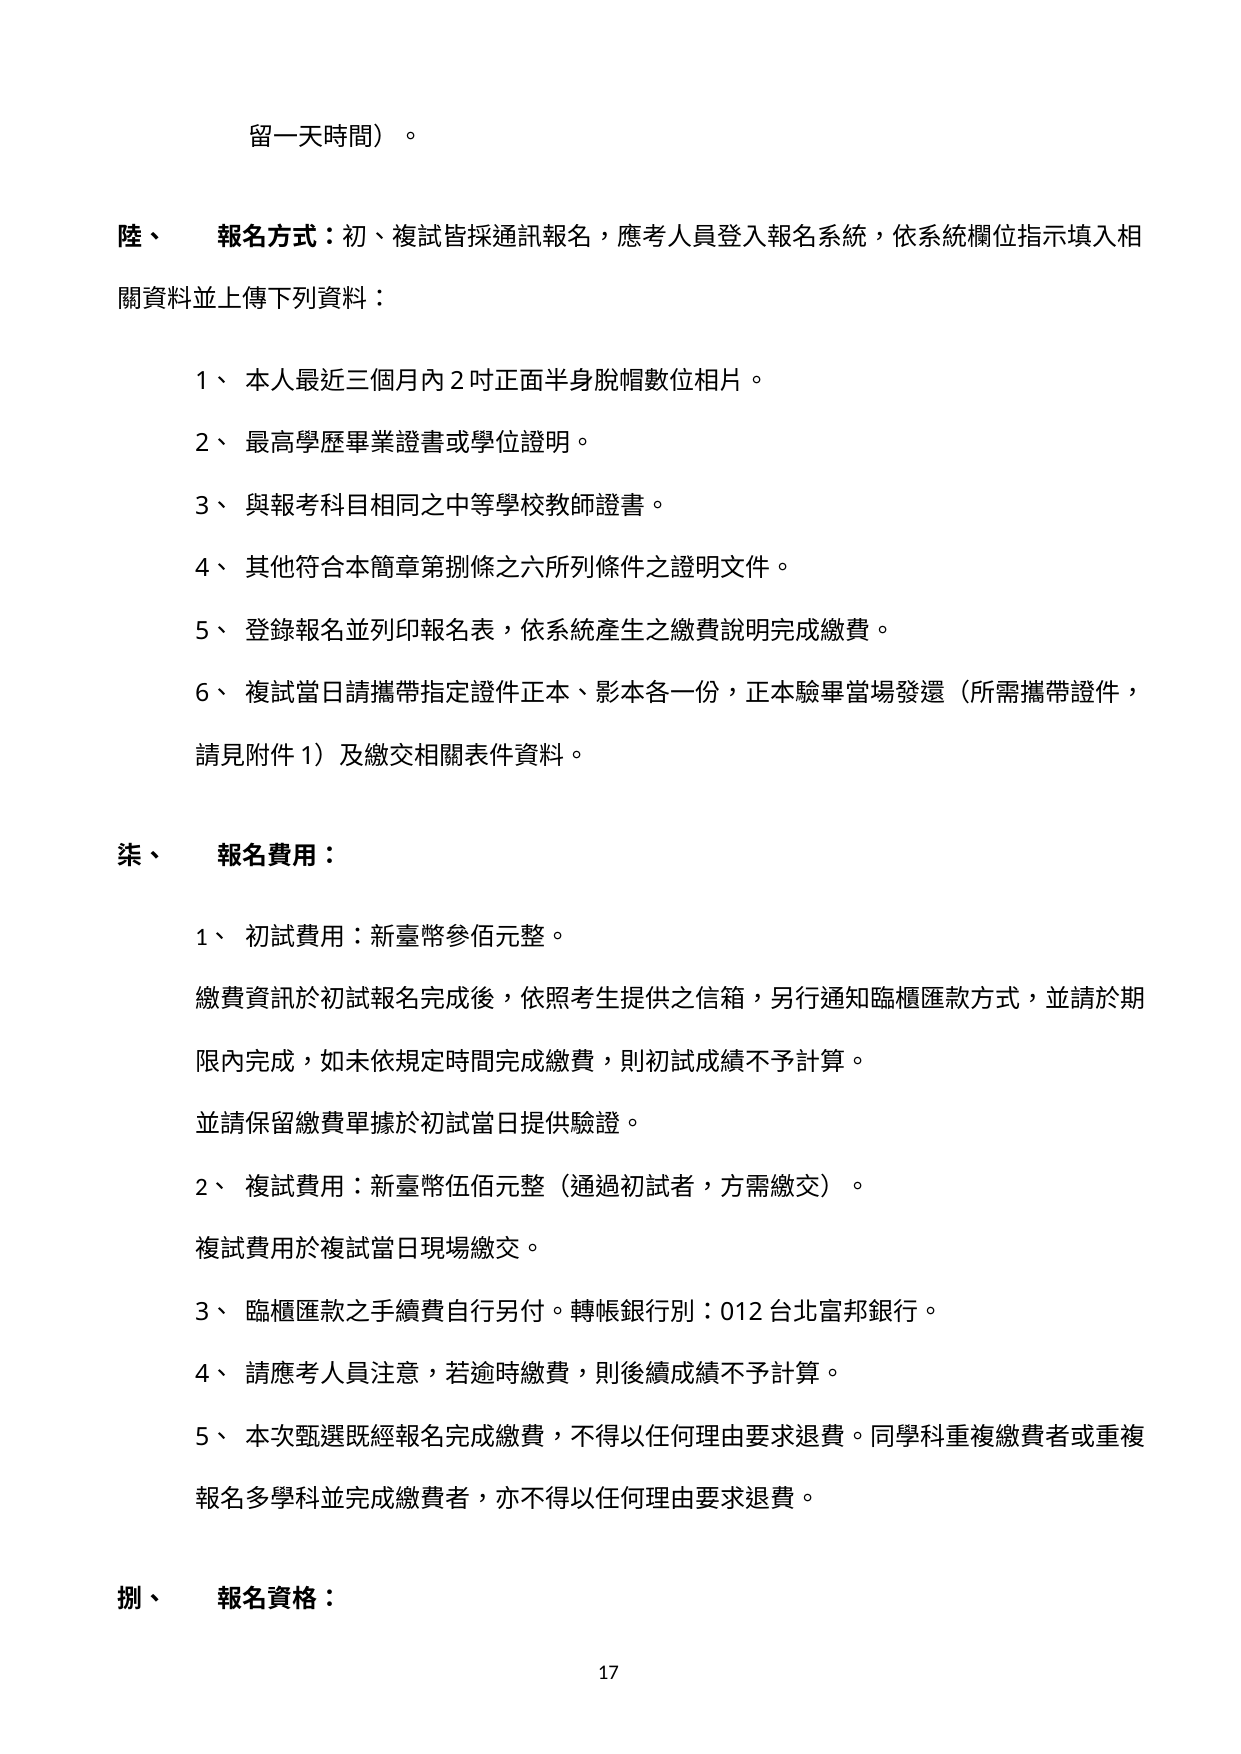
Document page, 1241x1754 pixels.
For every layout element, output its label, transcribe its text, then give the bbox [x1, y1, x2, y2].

list 與報考科目相同之中等學校教師證書。 [195, 462, 1146, 524]
list 報名方式：初、複試皆採通訊報名，應考人員登入報名系統，依系統欄位指示填入相關資料並上傳下列資料： [117, 193, 1146, 318]
list 其他符合本簡章第捌條之六所列條件之證明文件。 [195, 524, 1146, 587]
list 臨櫃匯款之手續費自行另付。轉帳銀行別：012台北富邦銀行。 [195, 1268, 1146, 1330]
list 登錄報名並列印報名表，依系統產生之繳費說明完成繳費。 [195, 587, 1146, 649]
list 複試當日請攜帶指定證件正本、影本各一份，正本驗畢當場發還（所需攜帶證件，請見附件1）及繳交相關表件資料。 [195, 649, 1146, 774]
list 本人最近三個月內2吋正面半身脫帽數位相片。 [195, 337, 1146, 399]
list 初試費用：新臺幣參佰元整。 繳費資訊於初試報名完成後，依照考生提供之信箱，另行通知臨櫃匯款方式，並請於期限內完成，如未依規定時間完成繳費，則初試成績不予計算。 並請保留繳費單據於初試當日提供驗證。 [195, 893, 1146, 1143]
list 報名資格： [117, 1555, 1146, 1618]
list 最高學歷畢業證書或學位證明。 [195, 399, 1146, 462]
list 留一天時間）。 [248, 93, 1146, 155]
list 請應考人員注意，若逾時繳費，則後續成績不予計算。 [195, 1330, 1146, 1393]
list 本次甄選既經報名完成繳費，不得以任何理由要求退費。同學科重複繳費者或重複報名多學科並完成繳費者，亦不得以任何理由要求退費。 [195, 1393, 1146, 1518]
list 報名費用： [117, 812, 1146, 874]
list 複試費用：新臺幣伍佰元整（通過初試者，方需繳交）。 複試費用於複試當日現場繳交。 [195, 1143, 1146, 1268]
